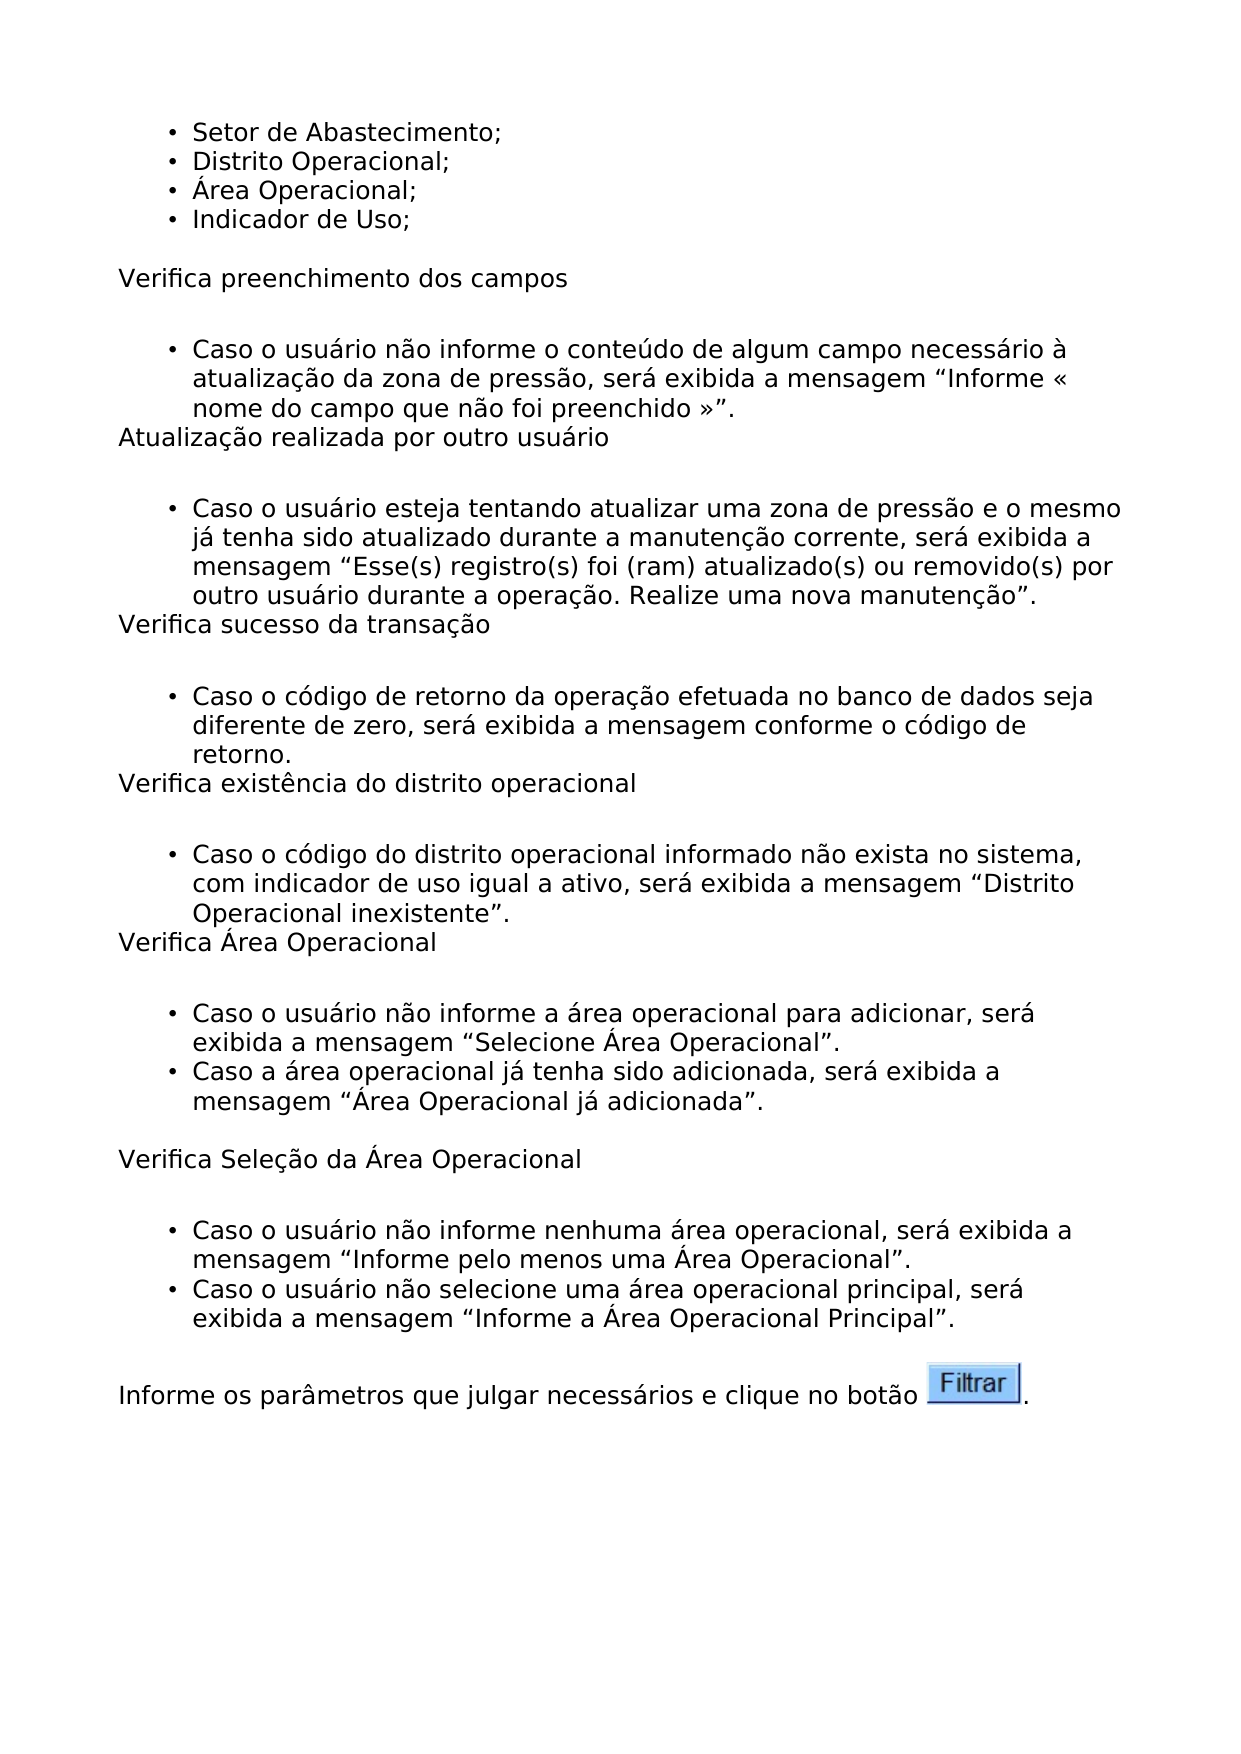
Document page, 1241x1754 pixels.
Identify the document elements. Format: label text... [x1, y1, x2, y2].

picture [926, 1362, 1022, 1405]
list Caso o usuário não informe nenhuma área operacional, será exibida a mensagem “Informe pelo menos uma Área Operacional”. [177, 1216, 1122, 1275]
text Atualização realizada por outro usuário [118, 423, 1122, 452]
list Caso o usuário não informe a área operacional para adicionar, será exibida a mensagem “Selecione Área Operacional”. [177, 999, 1122, 1057]
list Área Operacional; [177, 176, 1122, 206]
text Verifica existência do distrito operacional [118, 769, 1122, 798]
text Verifica Seleção da Área Operacional [118, 1145, 1122, 1174]
list Indicador de Uso; [177, 206, 1122, 235]
list Caso a área operacional já tenha sido adicionada, será exibida a mensagem “Área Operacional já adicionada”. [177, 1057, 1122, 1116]
list Caso o código do distrito operacional informado não exista no sistema, com indicador de uso igual a ativo, será exibida a mensagem “Distrito Operacional inexistente”. [177, 841, 1122, 928]
list Caso o código de retorno da operação efetuada no banco de dados seja diferente de zero, será exibida a mensagem conforme o código de retorno. [177, 682, 1122, 769]
text Verifica Área Operacional [118, 928, 1122, 957]
text Verifica sucesso da transação [118, 611, 1122, 640]
text Verifica preenchimento dos campos [118, 264, 1122, 293]
list Setor de Abastecimento; [177, 118, 1122, 147]
text Informe os parâmetros que julgar necessários e clique no botão . [118, 1363, 1122, 1411]
list Distrito Operacional; [177, 147, 1122, 176]
list Caso o usuário não informe o conteúdo de algum campo necessário à atualização da zona de pressão, será exibida a mensagem “Informe « nome do campo que não foi preenchido »”. [177, 335, 1122, 423]
list Caso o usuário esteja tentando atualizar uma zona de pressão e o mesmo já tenha sido atualizado durante a manutenção corrente, será exibida a mensagem “Esse(s) registro(s) foi (ram) atualizado(s) ou removido(s) por outro usuário durante a operação. Realize uma nova manutenção”. [177, 494, 1122, 611]
list Caso o usuário não selecione uma área operacional principal, será exibida a mensagem “Informe a Área Operacional Principal”. [177, 1275, 1122, 1333]
